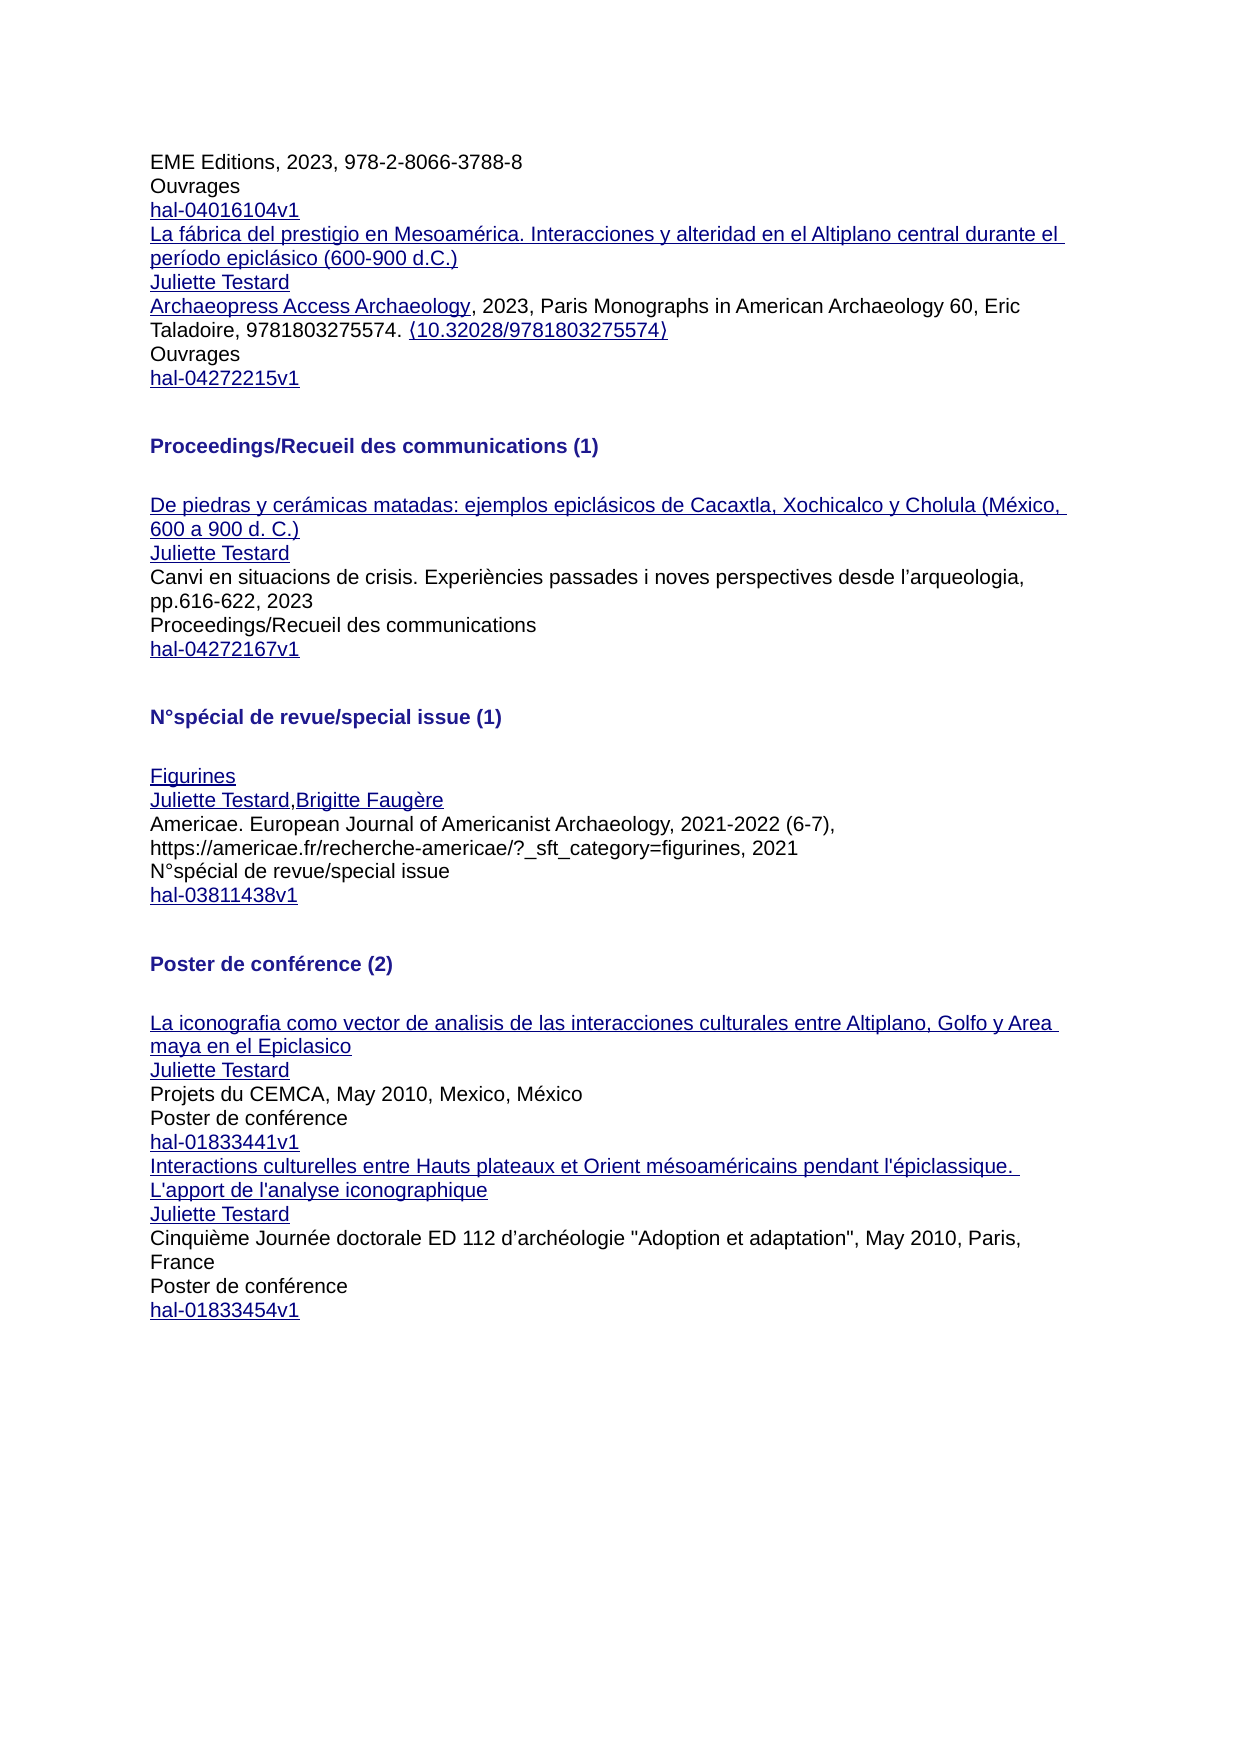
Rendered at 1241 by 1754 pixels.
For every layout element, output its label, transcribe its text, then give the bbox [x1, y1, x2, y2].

subtitle N°spécial de revue/special issue (1) [150, 705, 1090, 729]
table_header La iconografia como vector de analisis de las interacciones culturales entre Altiplano, Golfo y Area maya en el Epiclasico Juliette Testard Projets du CEMCA, May 2010, Mexico, México Poster de conférence hal-01833441v1 [150, 1010, 1090, 1154]
table_cell La fábrica del prestigio en Mesoamérica. Interacciones y alteridad en el Altiplano central durante el período epiclásico (600-900 d.C.) Juliette Testard Archaeopress Access Archaeology, 2023, Paris Monographs in American Archaeology 60, Eric Taladoire, 9781803275574. ⟨10.32028/9781803275574⟩ Ouvrages hal-04272215v1 [150, 222, 1090, 389]
subtitle Proceedings/Recueil des communications (1) [150, 434, 1090, 458]
table_header Figurines Juliette Testard,Brigitte Faugère Americae. European Journal of Americanist Archaeology, 2021-2022 (6-7), https://americae.fr/recherche-americae/?_sft_category=figurines, 2021 N°spécial de revue/special issue hal-03811438v1 [150, 764, 1090, 907]
table_header EME Editions, 2023, 978-2-8066-3788-8 Ouvrages hal-04016104v1 [150, 150, 1090, 222]
table_cell Interactions culturelles entre Hauts plateaux et Orient mésoaméricains pendant l'épiclassique. L'apport de l'analyse iconographique Juliette Testard Cinquième Journée doctorale ED 112 d’archéologie "Adoption et adaptation", May 2010, Paris, France Poster de conférence hal-01833454v1 [150, 1154, 1090, 1322]
subtitle Poster de conférence (2) [150, 952, 1090, 976]
table_header De piedras y cerámicas matadas: ejemplos epiclásicos de Cacaxtla, Xochicalco y Cholula (México, 600 a 900 d. C.) Juliette Testard Canvi en situacions de crisis. Experiències passades i noves perspectives desde l’arqueologia, pp.616-622, 2023 Proceedings/Recueil des communications hal-04272167v1 [150, 493, 1090, 660]
